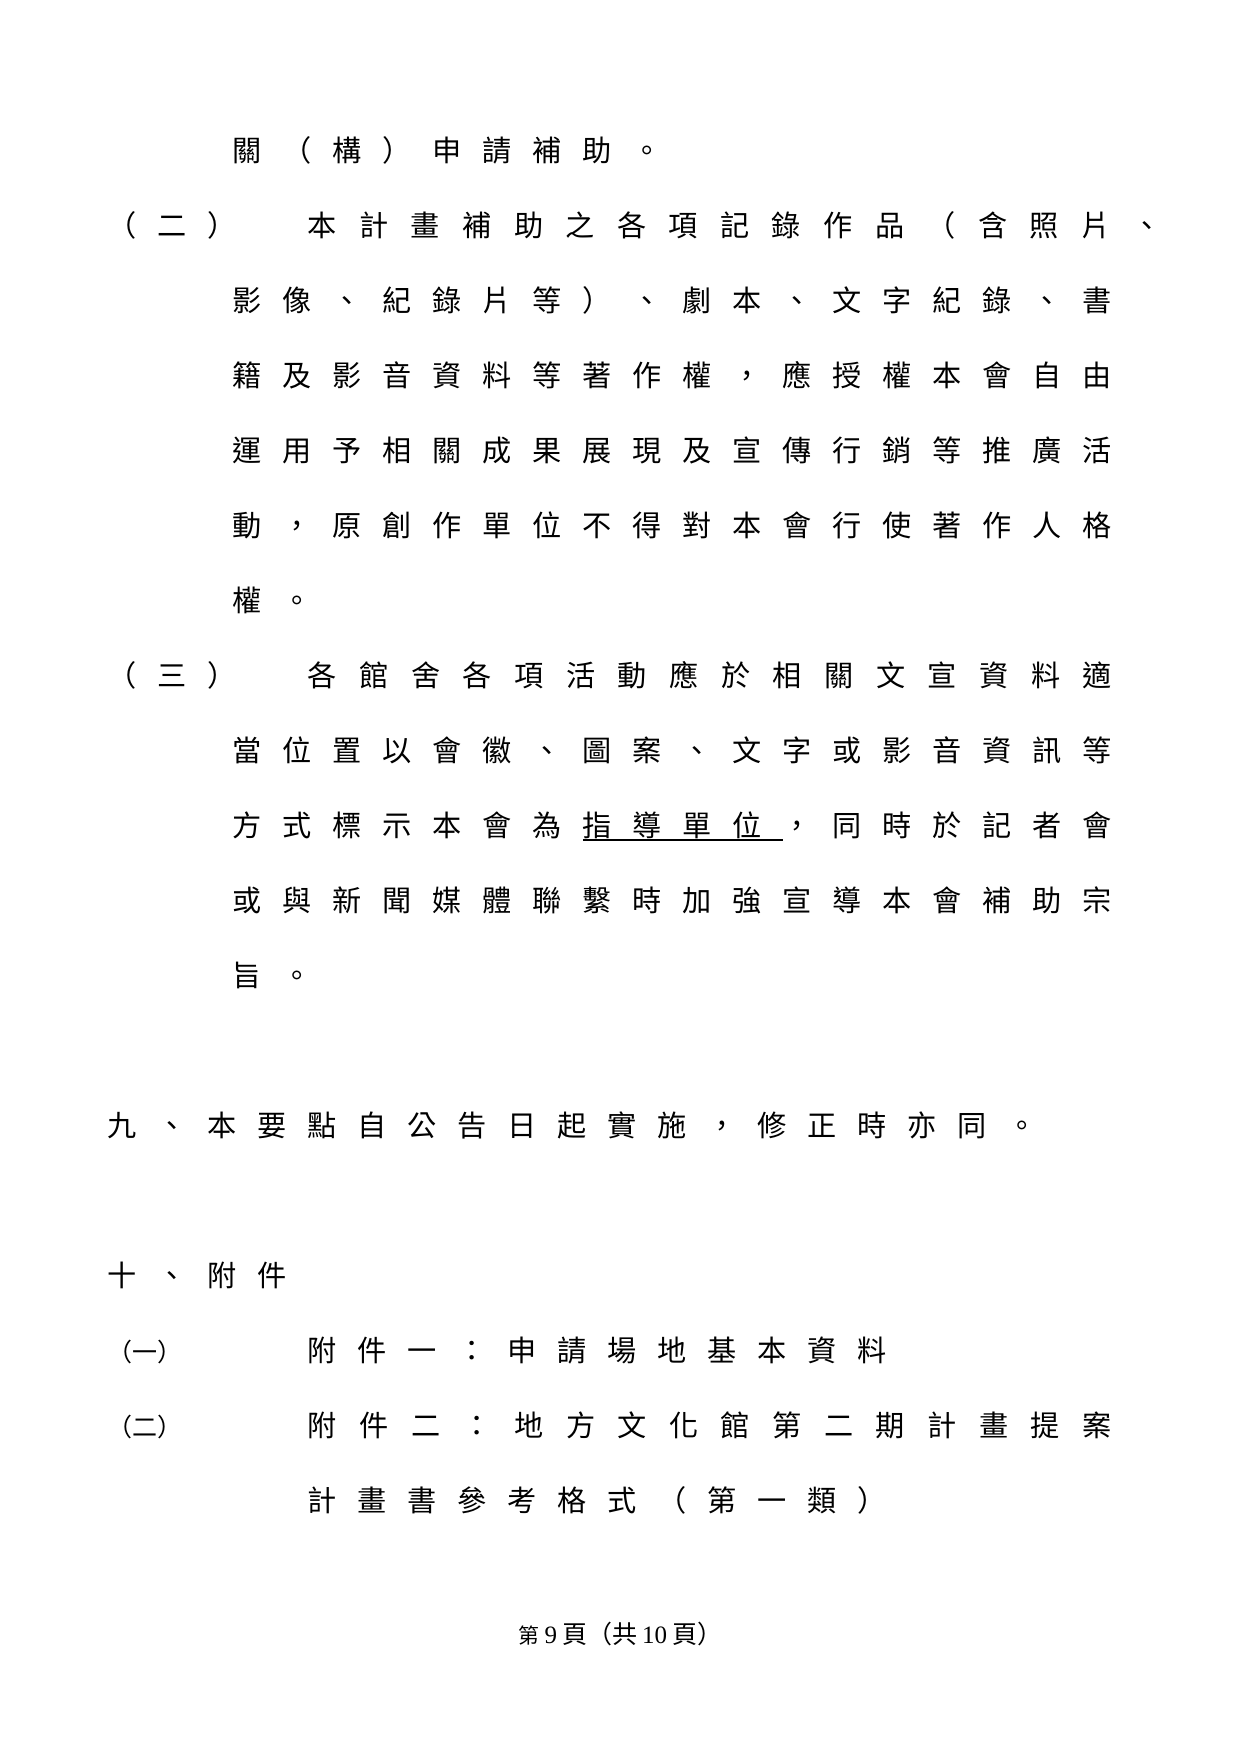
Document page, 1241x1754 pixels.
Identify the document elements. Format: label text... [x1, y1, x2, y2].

text 十、附件 [108, 1236, 1133, 1311]
list 本計畫補助之各項記錄作品（含照片、影像、紀錄片等）、劇本、文字紀錄、書籍及影音資料等著作權，應授權本會自由運用予相關成果展現及宣傳行銷等推廣活動，原創作單位不得對本會行使著作人格權。 [108, 186, 1133, 636]
text 九、本要點自公告日起實施，修正時亦同。 [108, 1086, 1133, 1161]
list 附件一：申請場地基本資料 [108, 1311, 1133, 1386]
list 關（構）申請補助。 [108, 111, 1133, 186]
list 各館舍各項活動應於相關文宣資料適當位置以會徽、圖案、文字或影音資訊等方式標示本會為指導單位，同時於記者會或與新聞媒體聯繫時加強宣導本會補助宗旨。 [108, 636, 1133, 1011]
list 附件二：地方文化館第二期計畫提案計畫書參考格式（第一類） [108, 1386, 1133, 1536]
